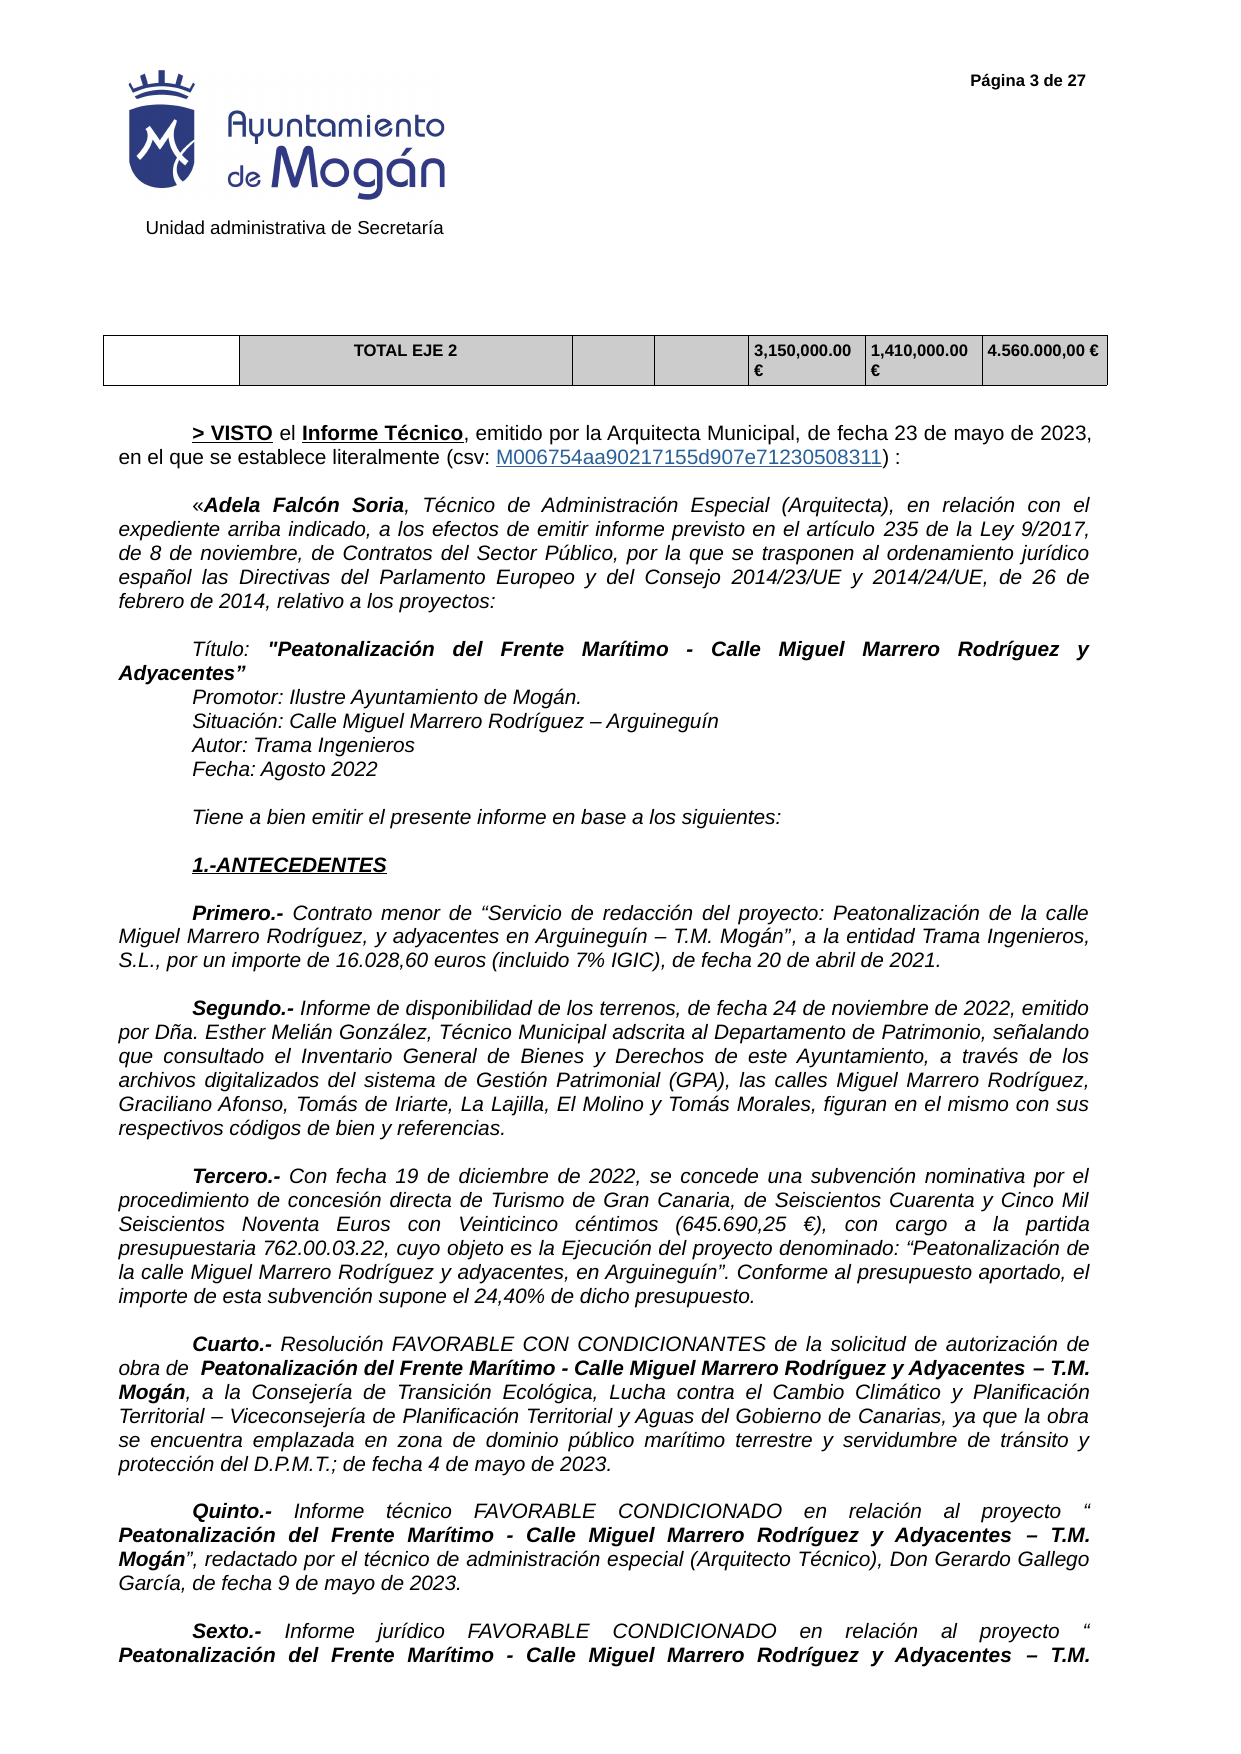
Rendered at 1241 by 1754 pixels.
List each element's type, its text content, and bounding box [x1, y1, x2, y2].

text Título: "Peatonalización del Frente Marítimo - Calle Miguel Marrero Rodríguez y Adyacentes” [118, 637, 1092, 685]
text Sexto.- Informe jurídico FAVORABLE CONDICIONADO en relación al proyecto “ Peatonalización del Frente Marítimo - Calle Miguel Marrero Rodríguez y Adyacentes – T.M. [118, 1619, 1092, 1667]
table_cell TOTAL EJE 2 [240, 336, 572, 385]
text Cuarto.- Resolución FAVORABLE CON CONDICIONANTES de la solicitud de autorización de obra de Peatonalización del Frente Marítimo - Calle Miguel Marrero Rodríguez y Adyacentes – T.M. Mogán, a la Consejería de Transición Ecológica, Lucha contra el Cambio Climático y Planificación Territorial – Viceconsejería de Planificación Territorial y Aguas del Gobierno de Canarias, ya que la obra se encuentra emplazada en zona de dominio público marítimo terrestre y servidumbre de tránsito y protección del D.P.M.T.; de fecha 4 de mayo de 2023. [118, 1332, 1092, 1475]
text Situación: Calle Miguel Marrero Rodríguez – Arguineguín [118, 709, 1092, 733]
text Fecha: Agosto 2022 [118, 757, 1092, 781]
table_cell 1.410.000,00 € [866, 336, 982, 385]
table_cell 4.560.000,00 € [983, 336, 1107, 385]
text Tercero.- Con fecha 19 de diciembre de 2022, se concede una subvención nominativa por el procedimiento de concesión directa de Turismo de Gran Canaria, de Seiscientos Cuarenta y Cinco Mil Seiscientos Noventa Euros con Veinticinco céntimos (645.690,25 €), con cargo a la partida presupuestaria 762.00.03.22, cuyo objeto es la Ejecución del proyecto denominado: “Peatonalización de la calle Miguel Marrero Rodríguez y adyacentes, en Arguineguín”. Conforme al presupuesto aportado, el importe de esta subvención supone el 24,40% de dicho presupuesto. [118, 1164, 1092, 1308]
text Segundo.- Informe de disponibilidad de los terrenos, de fecha 24 de noviembre de 2022, emitido por Dña. Esther Melián González, Técnico Municipal adscrita al Departamento de Patrimonio, señalando que consultado el Inventario General de Bienes y Derechos de este Ayuntamiento, a través de los archivos digitalizados del sistema de Gestión Patrimonial (GPA), las calles Miguel Marrero Rodríguez, Graciliano Afonso, Tomás de Iriarte, La Lajilla, El Molino y Tomás Morales, figuran en el mismo con sus respectivos códigos de bien y referencias. [118, 996, 1092, 1140]
table_cell 3.150.000,00 € [749, 336, 865, 385]
picture [128, 70, 445, 206]
text Primero.- Contrato menor de “Servicio de redacción del proyecto: Peatonalización de la calle Miguel Marrero Rodríguez, y adyacentes en Arguineguín – T.M. Mogán”, a la entidad Trama Ingenieros, S.L., por un importe de 16.028,60 euros (incluido 7% IGIC), de fecha 20 de abril de 2021. [118, 900, 1092, 972]
text Tiene a bien emitir el presente informe en base a los siguientes: [118, 804, 1092, 828]
text 1.-ANTECEDENTES [118, 852, 1092, 876]
table_cell [104, 336, 239, 385]
text Autor: Trama Ingenieros [118, 733, 1092, 757]
text «Adela Falcón Soria, Técnico de Administración Especial (Arquitecta), en relación con el expediente arriba indicado, a los efectos de emitir informe previsto en el artículo 235 de la Ley 9/2017, de 8 de noviembre, de Contratos del Sector Público, por la que se trasponen al ordenamiento jurídico español las Directivas del Parlamento Europeo y del Consejo 2014/23/UE y 2014/24/UE, de 26 de febrero de 2014, relativo a los proyectos: [118, 493, 1092, 613]
table_cell [655, 336, 748, 385]
text > VISTO el Informe Técnico, emitido por la Arquitecta Municipal, de fecha 23 de mayo de 2023, en el que se establece literalmente (csv: M006754aa90217155d907e71230508311) : [118, 421, 1092, 469]
text Promotor: Ilustre Ayuntamiento de Mogán. [118, 685, 1092, 709]
table_cell [573, 336, 654, 385]
text Quinto.- Informe técnico FAVORABLE CONDICIONADO en relación al proyecto “ Peatonalización del Frente Marítimo - Calle Miguel Marrero Rodríguez y Adyacentes – T.M. Mogán”, redactado por el técnico de administración especial (Arquitecto Técnico), Don Gerardo Gallego García, de fecha 9 de mayo de 2023. [118, 1499, 1092, 1595]
